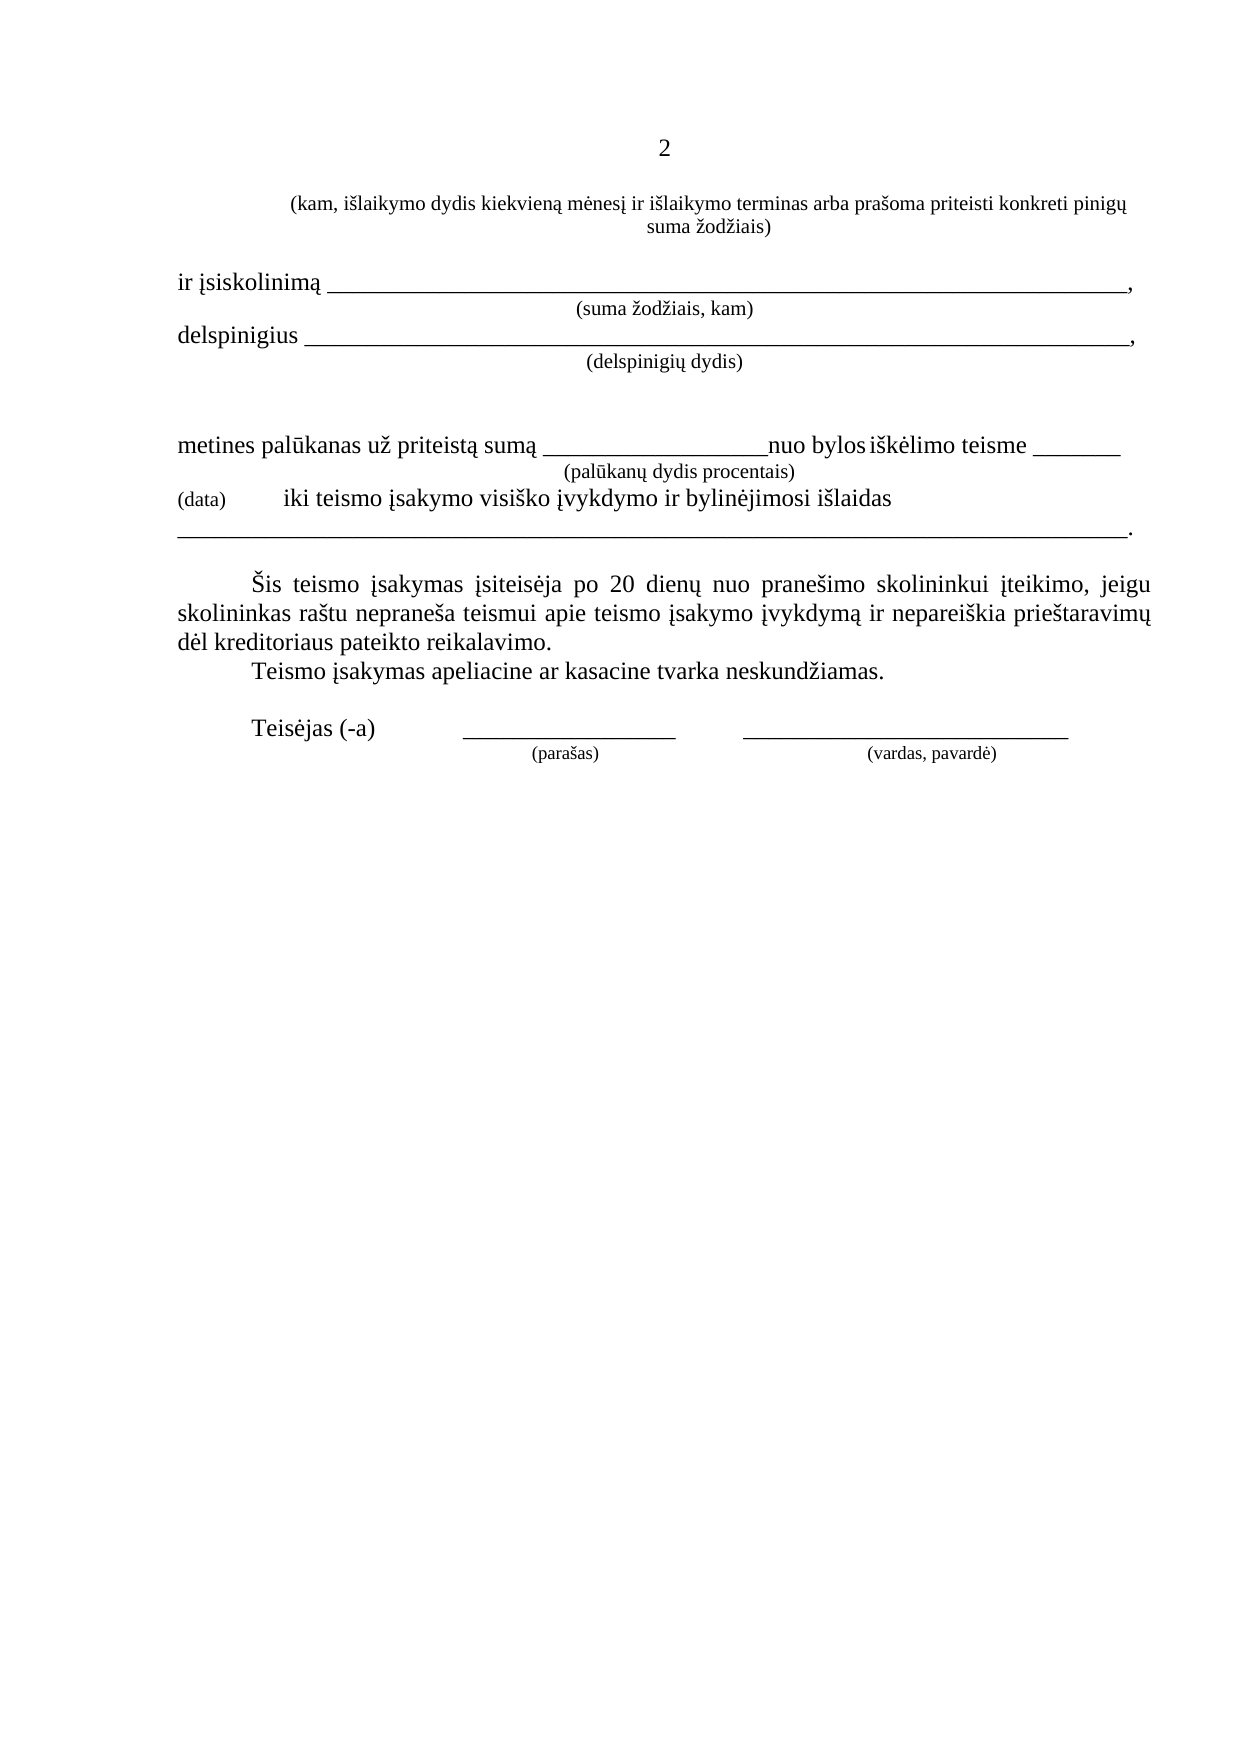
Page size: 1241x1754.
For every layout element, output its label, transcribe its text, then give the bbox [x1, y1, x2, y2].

text (delspinigių dydis) [177, 349, 1152, 373]
text ir įsiskolinimą ________________________________________________________________, [177, 267, 1152, 296]
text delspinigius __________________________________________________________________, [177, 320, 1152, 349]
text Teisėjas (-a) _________________ __________________________ [177, 713, 1152, 742]
text ____________________________________________________________________________. [177, 512, 1152, 541]
text metines palūkanas už priteistą sumą __________________nuo bylos iškėlimo teisme _______ [177, 430, 1152, 459]
text (kam, išlaikymo dydis kiekvieną mėnesį ir išlaikymo terminas arba prašoma priteisti konkreti pinigų suma žodžiais) [266, 190, 1152, 238]
text (palūkanų dydis procentais) (data) iki teismo įsakymo visiško įvykdymo ir bylinėjimosi išlaidas [177, 459, 1152, 512]
text Teismo įsakymas apeliacine ar kasacine tvarka neskundžiamas. [177, 656, 1152, 684]
text Šis teismo įsakymas įsiteisėja po 20 dienų nuo pranešimo skolininkui įteikimo, jeigu skolininkas raštu nepraneša teismui apie teismo įsakymo įvykdymą ir nepareiškia prieštaravimų dėl kreditoriaus pateikto reikalavimo. [177, 569, 1152, 656]
text (suma žodžiais, kam) [177, 296, 1152, 320]
text (parašas) (vardas, pavardė) [177, 742, 1152, 776]
